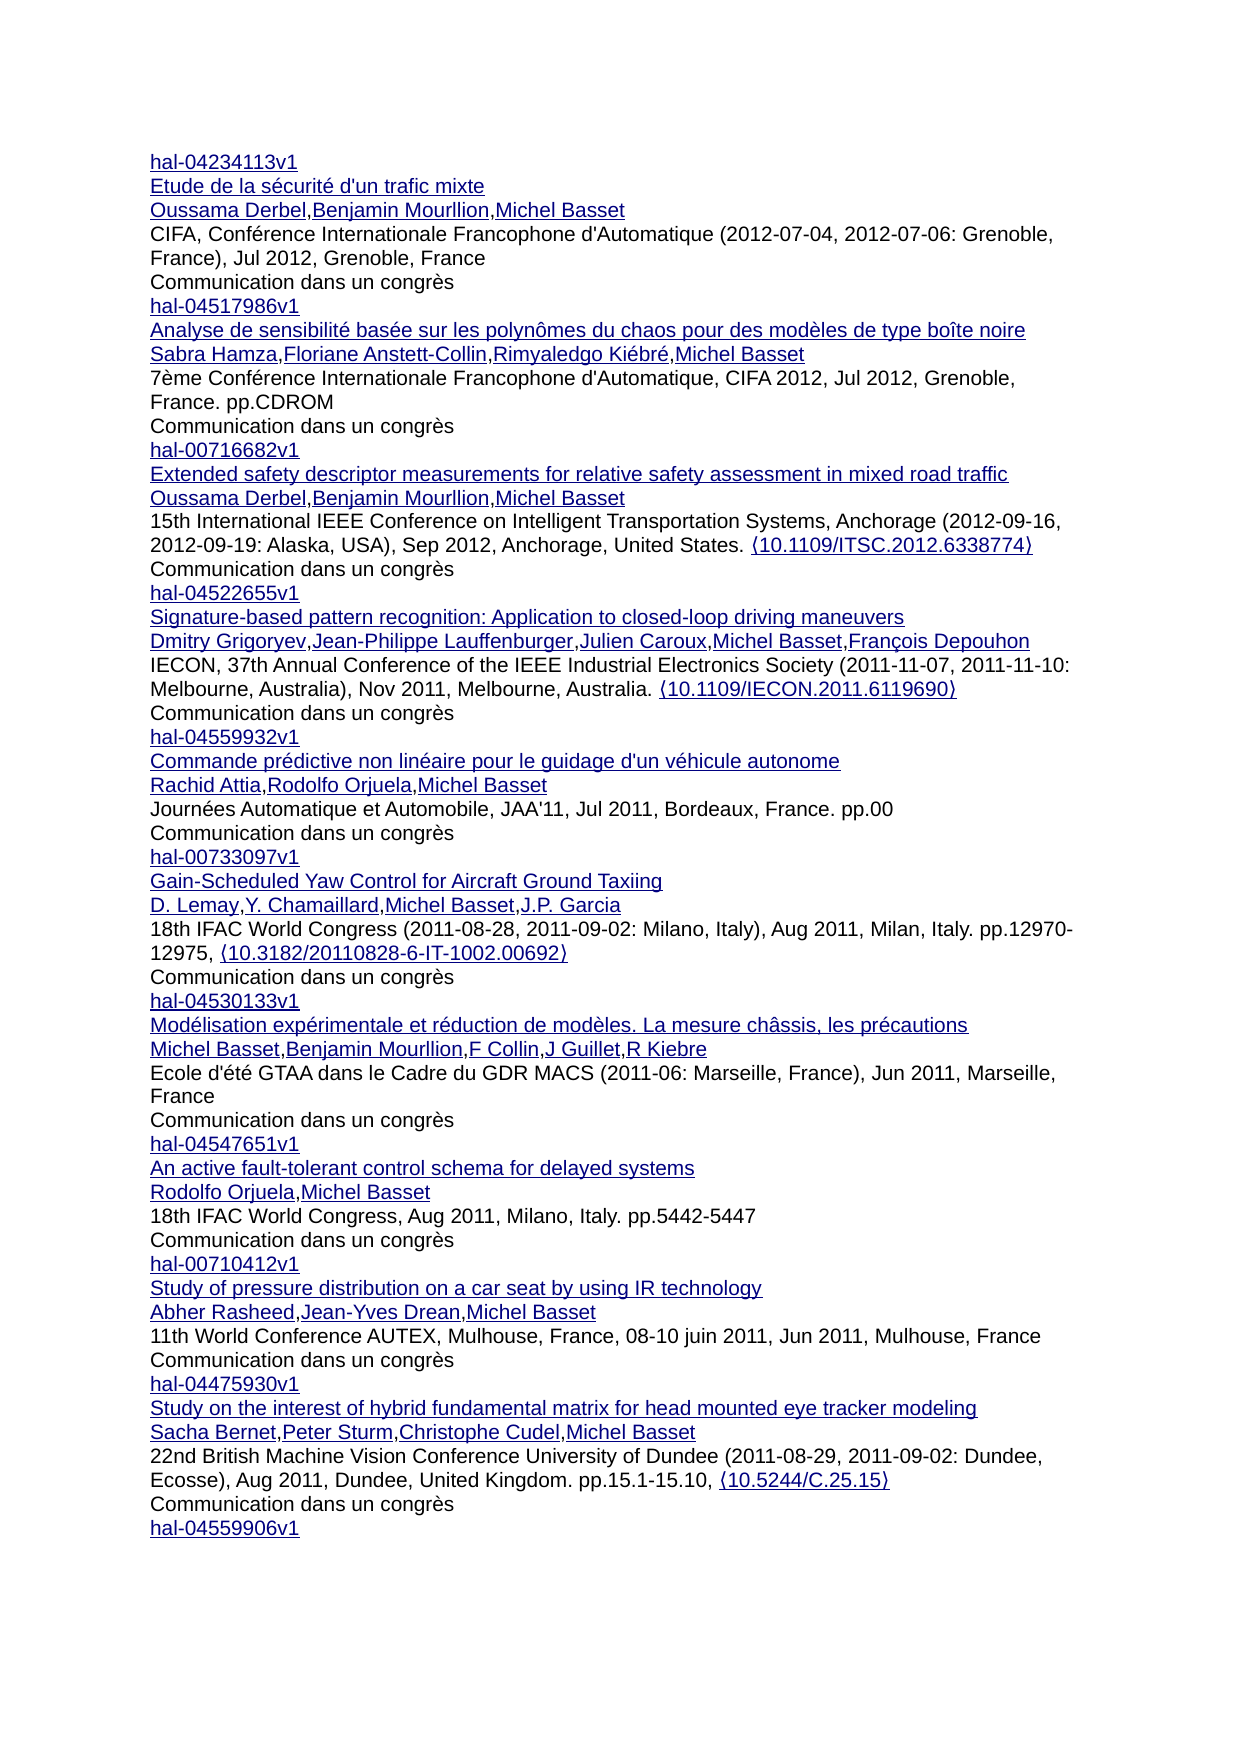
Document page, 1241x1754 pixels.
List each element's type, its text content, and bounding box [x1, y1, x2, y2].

table_cell Signature-based pattern recognition: Application to closed-loop driving maneuvers Dmitry Grigoryev,Jean-Philippe Lauffenburger,Julien Caroux,Michel Basset,François Depouhon IECON, 37th Annual Conference of the IEEE Industrial Electronics Society (2011-11-07, 2011-11-10: Melbourne, Australia), Nov 2011, Melbourne, Australia. ⟨10.1109/IECON.2011.6119690⟩ Communication dans un congrès hal-04559932v1 [150, 605, 1090, 749]
table_cell Commande prédictive non linéaire pour le guidage d'un véhicule autonome Rachid Attia,Rodolfo Orjuela,Michel Basset Journées Automatique et Automobile, JAA'11, Jul 2011, Bordeaux, France. pp.00 Communication dans un congrès hal-00733097v1 [150, 749, 1090, 869]
table_cell An active fault-tolerant control schema for delayed systems Rodolfo Orjuela,Michel Basset 18th IFAC World Congress, Aug 2011, Milano, Italy. pp.5442-5447 Communication dans un congrès hal-00710412v1 [150, 1156, 1090, 1276]
table_cell Analyse de sensibilité basée sur les polynômes du chaos pour des modèles de type boîte noire Sabra Hamza,Floriane Anstett-Collin,Rimyaledgo Kiébré,Michel Basset 7ème Conférence Internationale Francophone d'Automatique, CIFA 2012, Jul 2012, Grenoble, France. pp.CDROM Communication dans un congrès hal-00716682v1 [150, 318, 1090, 461]
table_cell Etude de la sécurité d'un trafic mixte Oussama Derbel,Benjamin Mourllion,Michel Basset CIFA, Conférence Internationale Francophone d'Automatique (2012-07-04, 2012-07-06: Grenoble, France), Jul 2012, Grenoble, France Communication dans un congrès hal-04517986v1 [150, 174, 1090, 318]
table_cell Study of pressure distribution on a car seat by using IR technology Abher Rasheed,Jean-Yves Drean,Michel Basset 11th World Conference AUTEX, Mulhouse, France, 08-10 juin 2011, Jun 2011, Mulhouse, France Communication dans un congrès hal-04475930v1 [150, 1276, 1090, 1396]
table_cell Gain-Scheduled Yaw Control for Aircraft Ground Taxiing D. Lemay,Y. Chamaillard,Michel Basset,J.P. Garcia 18th IFAC World Congress (2011-08-28, 2011-09-02: Milano, Italy), Aug 2011, Milan, Italy. pp.12970-12975, ⟨10.3182/20110828-6-IT-1002.00692⟩ Communication dans un congrès hal-04530133v1 [150, 869, 1090, 1012]
table_cell Extended safety descriptor measurements for relative safety assessment in mixed road traffic Oussama Derbel,Benjamin Mourllion,Michel Basset 15th International IEEE Conference on Intelligent Transportation Systems, Anchorage (2012-09-16, 2012-09-19: Alaska, USA), Sep 2012, Anchorage, United States. ⟨10.1109/ITSC.2012.6338774⟩ Communication dans un congrès hal-04522655v1 [150, 461, 1090, 605]
table_cell Modélisation expérimentale et réduction de modèles. La mesure châssis, les précautions Michel Basset,Benjamin Mourllion,F Collin,J Guillet,R Kiebre Ecole d'été GTAA dans le Cadre du GDR MACS (2011-06: Marseille, France), Jun 2011, Marseille, France Communication dans un congrès hal-04547651v1 [150, 1013, 1090, 1156]
table_cell Study on the interest of hybrid fundamental matrix for head mounted eye tracker modeling Sacha Bernet,Peter Sturm,Christophe Cudel,Michel Basset 22nd British Machine Vision Conference University of Dundee (2011-08-29, 2011-09-02: Dundee, Ecosse), Aug 2011, Dundee, United Kingdom. pp.15.1-15.10, ⟨10.5244/C.25.15⟩ Communication dans un congrès hal-04559906v1 [150, 1396, 1090, 1539]
table_cell hal-04234113v1 [150, 150, 1090, 174]
